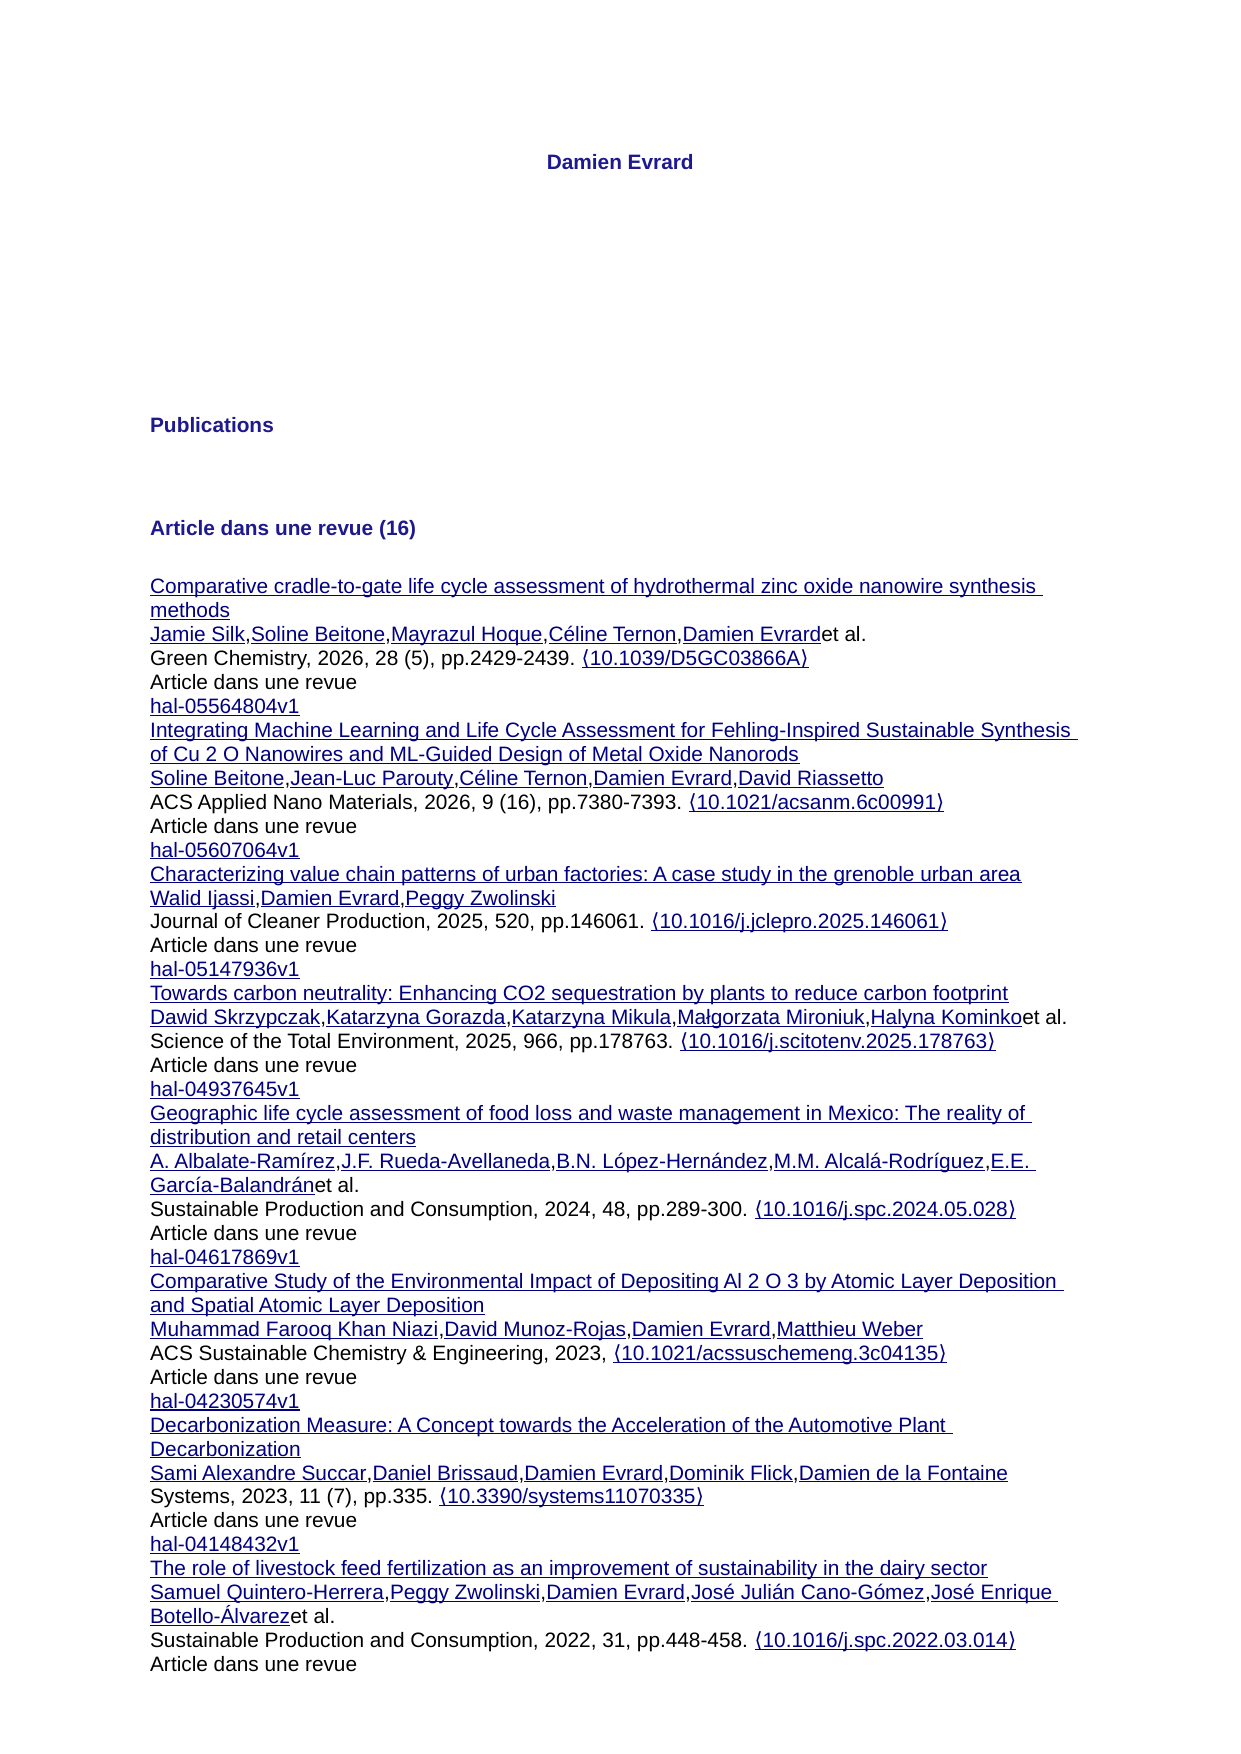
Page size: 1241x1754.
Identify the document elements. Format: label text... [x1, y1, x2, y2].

table_cell Decarbonization Measure: A Concept towards the Acceleration of the Automotive Plant Decarbonization Sami Alexandre Succar,Daniel Brissaud,Damien Evrard,Dominik Flick,Damien de la Fontaine Systems, 2023, 11 (7), pp.335. ⟨10.3390/systems11070335⟩ Article dans une revue hal-04148432v1 [150, 1413, 1090, 1556]
subtitle Publications [150, 412, 1090, 436]
table_cell Characterizing value chain patterns of urban factories: A case study in the grenoble urban area Walid Ijassi,Damien Evrard,Peggy Zwolinski Journal of Cleaner Production, 2025, 520, pp.146061. ⟨10.1016/j.jclepro.2025.146061⟩ Article dans une revue hal-05147936v1 [150, 861, 1090, 981]
table_cell Comparative Study of the Environmental Impact of Depositing Al 2 O 3 by Atomic Layer Deposition and Spatial Atomic Layer Deposition Muhammad Farooq Khan Niazi,David Munoz-Rojas,Damien Evrard,Matthieu Weber ACS Sustainable Chemistry & Engineering, 2023, ⟨10.1021/acssuschemeng.3c04135⟩ Article dans une revue hal-04230574v1 [150, 1269, 1090, 1412]
table_cell Geographic life cycle assessment of food loss and waste management in Mexico: The reality of distribution and retail centers A. Albalate-Ramírez,J.F. Rueda-Avellaneda,B.N. López-Hernández,M.M. Alcalá-Rodríguez,E.E. García-Balandránet al. Sustainable Production and Consumption, 2024, 48, pp.289-300. ⟨10.1016/j.spc.2024.05.028⟩ Article dans une revue hal-04617869v1 [150, 1101, 1090, 1269]
subtitle Article dans une revue (16) [150, 516, 1090, 539]
subtitle Damien Evrard [150, 150, 1090, 174]
table_cell Integrating Machine Learning and Life Cycle Assessment for Fehling-Inspired Sustainable Synthesis of Cu 2 O Nanowires and ML-Guided Design of Metal Oxide Nanorods Soline Beitone,Jean-Luc Parouty,Céline Ternon,Damien Evrard,David Riassetto ACS Applied Nano Materials, 2026, 9 (16), pp.7380-7393. ⟨10.1021/acsanm.6c00991⟩ Article dans une revue hal-05607064v1 [150, 718, 1090, 861]
table_header Comparative cradle-to-gate life cycle assessment of hydrothermal zinc oxide nanowire synthesis methods Jamie Silk,Soline Beitone,Mayrazul Hoque,Céline Ternon,Damien Evrardet al. Green Chemistry, 2026, 28 (5), pp.2429-2439. ⟨10.1039/D5GC03866A⟩ Article dans une revue hal-05564804v1 [150, 574, 1090, 718]
table_cell The role of livestock feed fertilization as an improvement of sustainability in the dairy sector Samuel Quintero-Herrera,Peggy Zwolinski,Damien Evrard,José Julián Cano-Gómez,José Enrique Botello-Álvarezet al. Sustainable Production and Consumption, 2022, 31, pp.448-458. ⟨10.1016/j.spc.2022.03.014⟩ Article dans une revue [150, 1556, 1090, 1676]
table_cell Towards carbon neutrality: Enhancing CO2 sequestration by plants to reduce carbon footprint Dawid Skrzypczak,Katarzyna Gorazda,Katarzyna Mikula,Małgorzata Mironiuk,Halyna Kominkoet al. Science of the Total Environment, 2025, 966, pp.178763. ⟨10.1016/j.scitotenv.2025.178763⟩ Article dans une revue hal-04937645v1 [150, 981, 1090, 1101]
